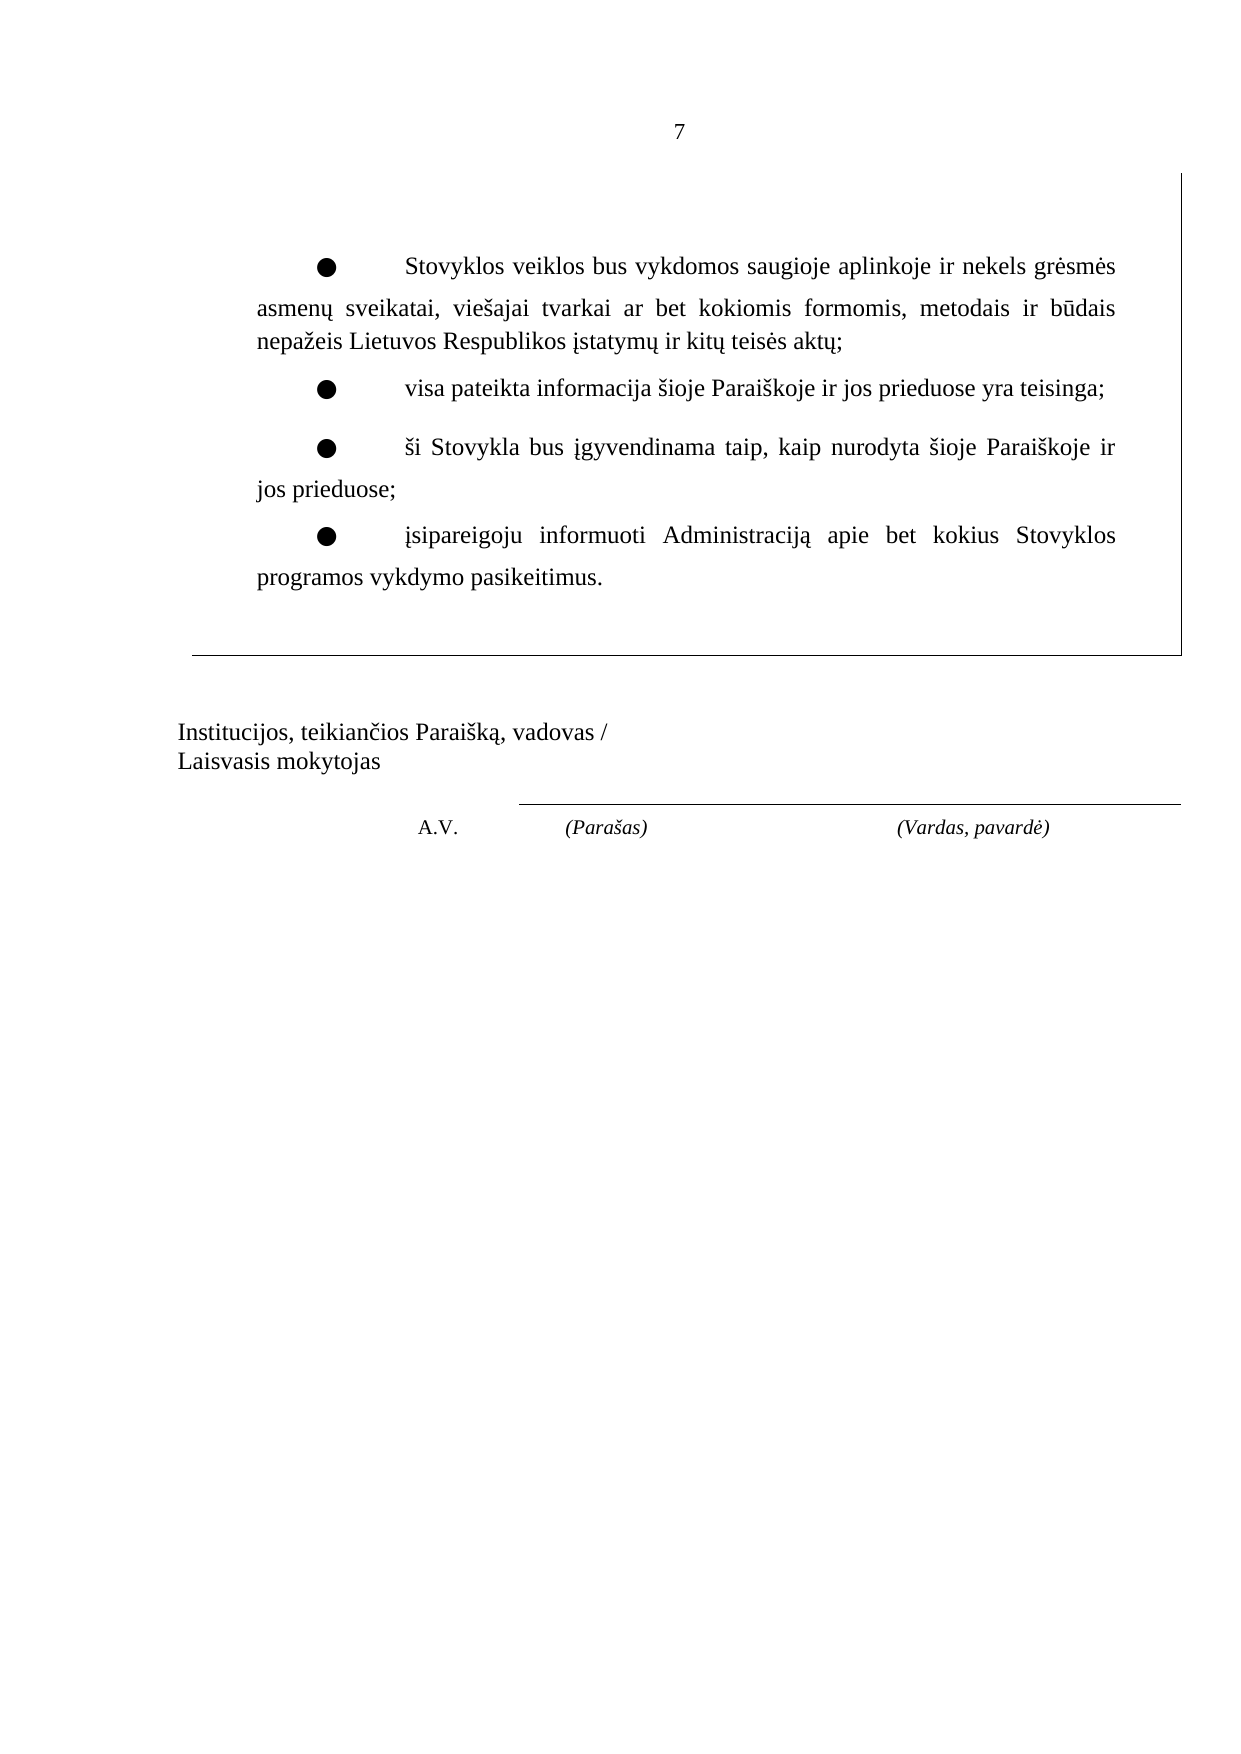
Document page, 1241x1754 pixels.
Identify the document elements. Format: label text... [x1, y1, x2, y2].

text ● visa pateikta informacija šioje Paraiškoje ir jos prieduose yra teisinga; [192, 295, 1181, 354]
table_header [177, 804, 362, 854]
text Laisvasis mokytojas [177, 746, 1181, 775]
text ● ši Stovykla bus įgyvendinama taip, kaip nurodyta šioje Paraiškoje ir jos prieduose; [192, 354, 1181, 442]
table_header A.V. [362, 804, 519, 854]
text Institucijos, teikiančios Paraišką, vadovas / [177, 717, 1181, 746]
text ● įsipareigoju informuoti Administraciją apie bet kokius Stovyklos programos vykdymo pasikeitimus. [192, 442, 1181, 655]
table_header [695, 805, 767, 854]
table_header (Vardas, pavardė) [767, 805, 1181, 854]
table_header (Parašas) [519, 805, 695, 854]
text ● Stovyklos veiklos bus vykdomos saugioje aplinkoje ir nekels grėsmės asmenų sveikatai, viešajai tvarkai ar bet kokiomis formomis, metodais ir būdais nepažeis Lietuvos Respublikos įstatymų ir kitų teisės aktų; [192, 173, 1181, 295]
